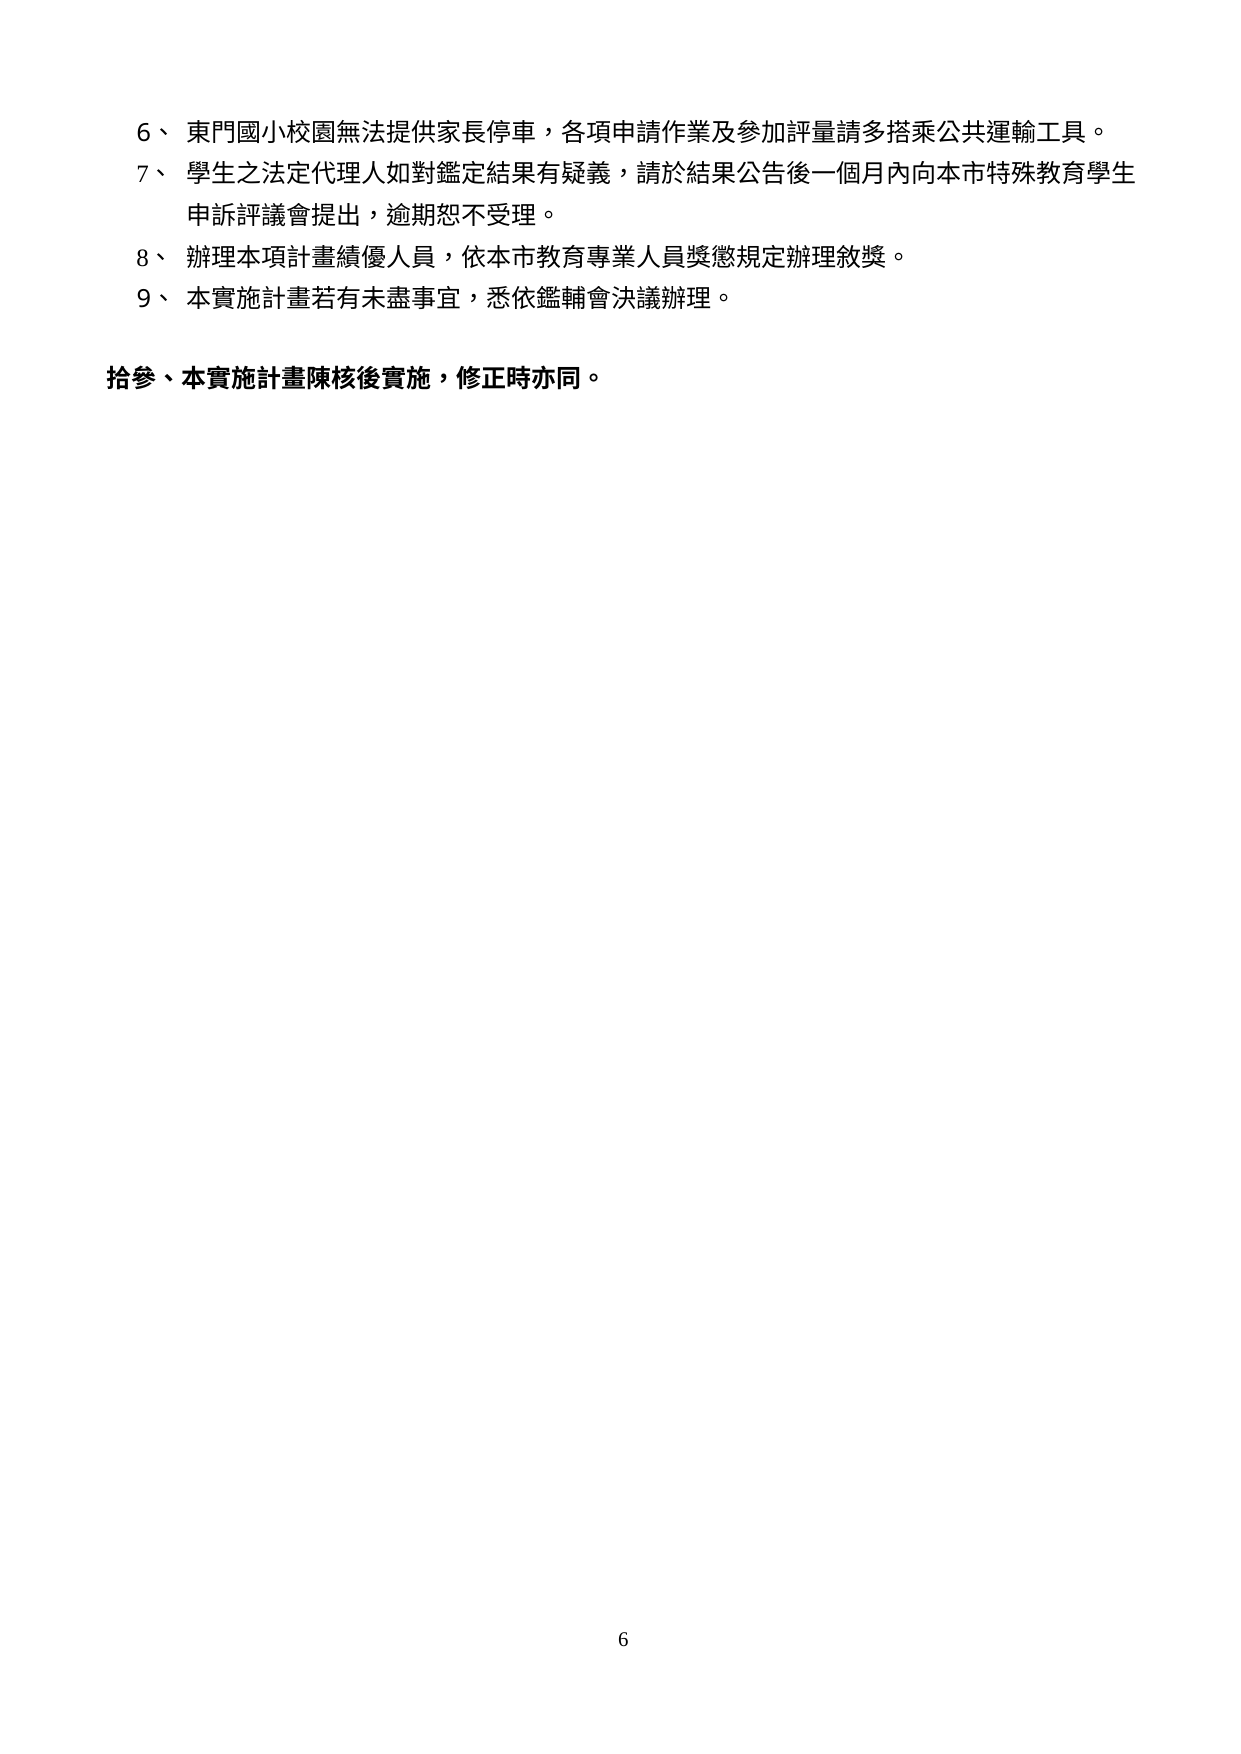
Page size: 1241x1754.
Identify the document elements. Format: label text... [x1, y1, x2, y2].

list 本實施計畫若有未盡事宜，悉依鑑輔會決議辦理。 [136, 274, 1140, 316]
list 學生之法定代理人如對鑑定結果有疑義，請於結果公告後一個月內向本市特殊教育學生申訴評議會提出，逾期恕不受理。 [136, 149, 1140, 233]
list 辦理本項計畫績優人員，依本市教育專業人員獎懲規定辦理敘獎。 [136, 233, 1140, 274]
text 拾參、本實施計畫陳核後實施，修正時亦同。 [106, 335, 1140, 397]
list 東門國小校園無法提供家長停車，各項申請作業及參加評量請多搭乘公共運輸工具。 [136, 108, 1140, 149]
